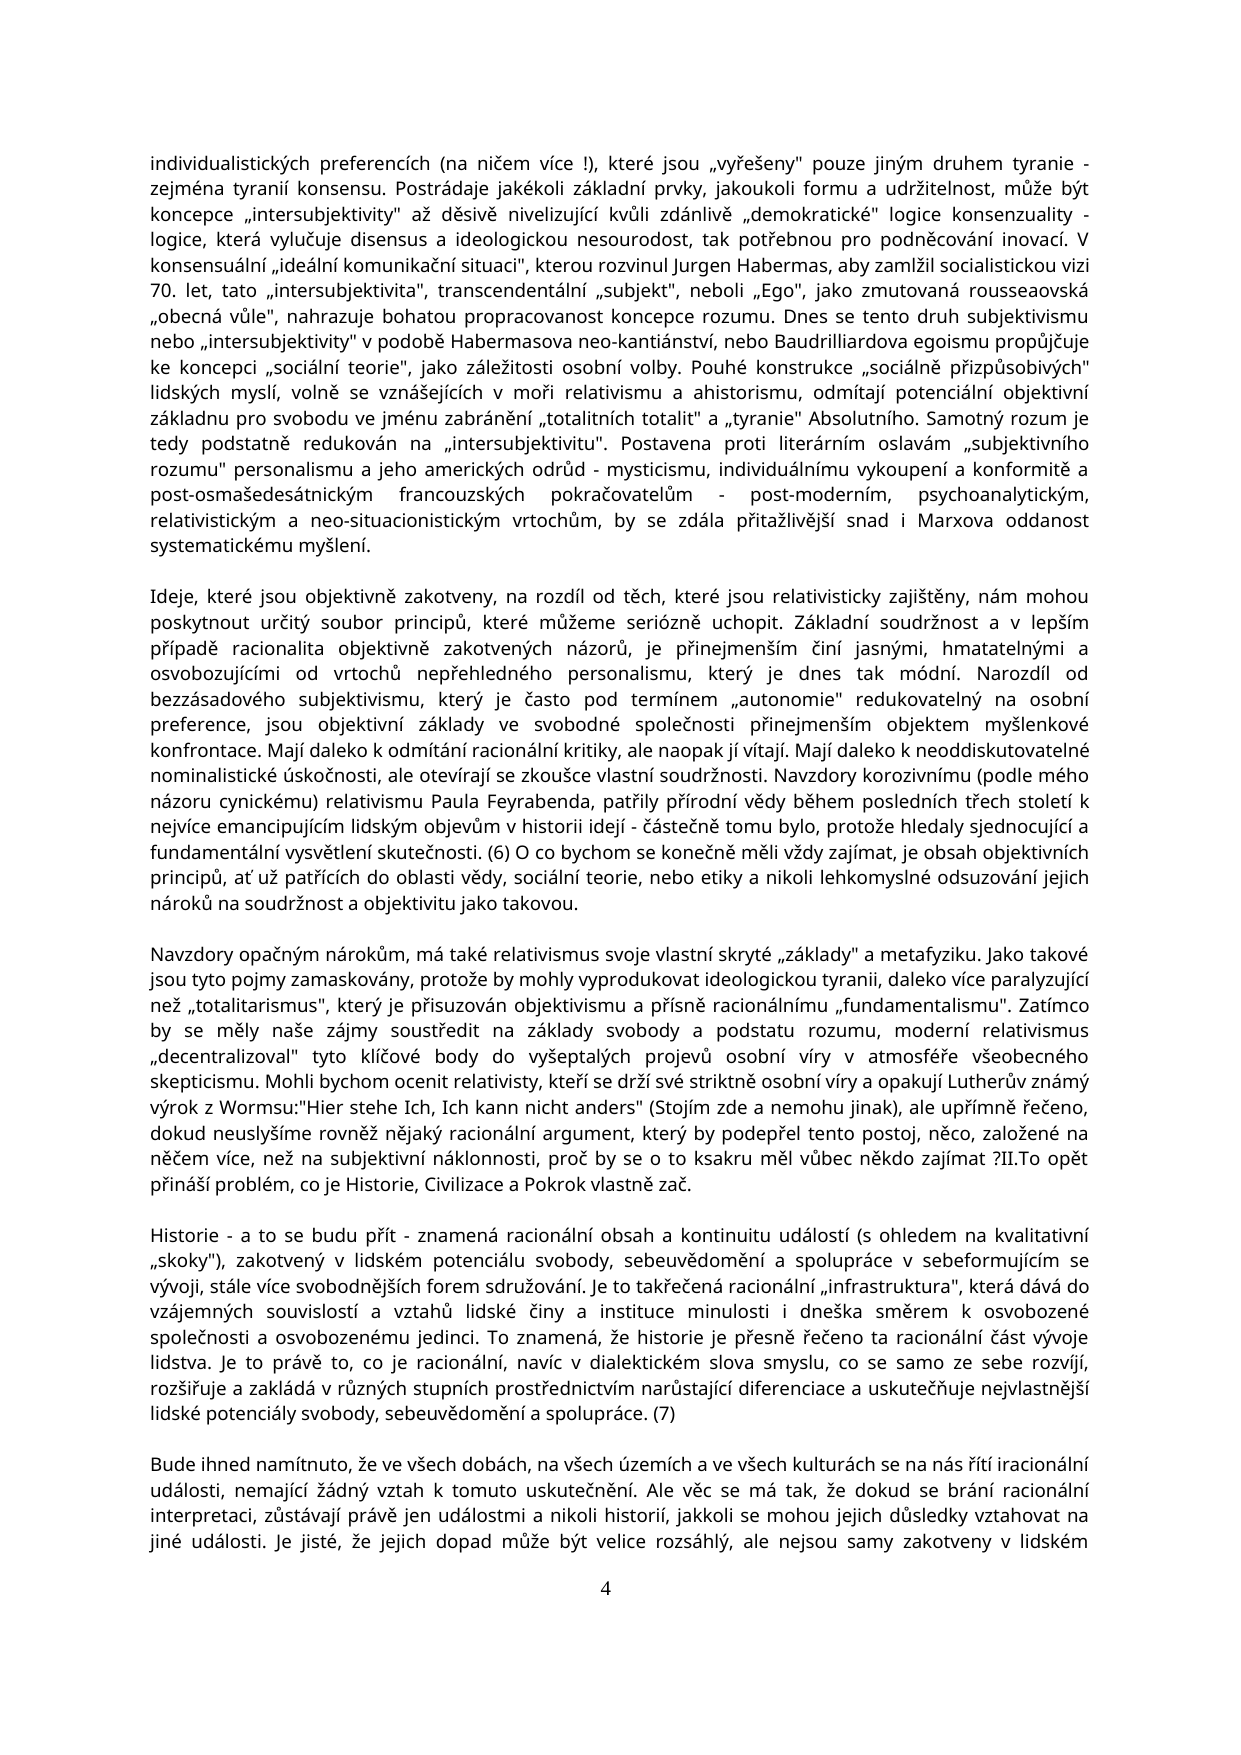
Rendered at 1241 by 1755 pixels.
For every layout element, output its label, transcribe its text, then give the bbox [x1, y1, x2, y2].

text Ideje, které jsou objektivně zakotveny, na rozdíl od těch, které jsou relativisticky zajištěny, nám mohou poskytnout určitý soubor principů, které můžeme seriózně uchopit. Základní soudržnost a v lepším případě racionalita objektivně zakotvených názorů, je přinejmenším činí jasnými, hmatatelnými a osvobozujícími od vrtochů nepřehledného personalismu, který je dnes tak módní. Narozdíl od bezzásadového subjektivismu, který je často pod termínem „autonomie" redukovatelný na osobní preference, jsou objektivní základy ve svobodné společnosti přinejmenším objektem myšlenkové konfrontace. Mají daleko k odmítání racionální kritiky, ale naopak jí vítají. Mají daleko k neoddiskutovatelné nominalistické úskočnosti, ale otevírají se zkoušce vlastní soudržnosti. Navzdory korozivnímu (podle mého názoru cynickému) relativismu Paula Feyrabenda, patřily přírodní vědy během posledních třech století k nejvíce emancipujícím lidským objevům v historii idejí - částečně tomu bylo, protože hledaly sjednocující a fundamentální vysvětlení skutečnosti. (6) O co bychom se konečně měli vždy zajímat, je obsah objektivních principů, ať už patřících do oblasti vědy, sociální teorie, nebo etiky a nikoli lehkomyslné odsuzování jejich nároků na soudržnost a objektivitu jako takovou. [150, 584, 1090, 916]
text Bude ihned namítnuto, že ve všech dobách, na všech územích a ve všech kulturách se na nás řítí iracionální události, nemající žádný vztah k tomuto uskutečnění. Ale věc se má tak, že dokud se brání racionální interpretaci, zůstávají právě jen událostmi a nikoli historií, jakkoli se mohou jejich důsledky vztahovat na jiné události. Je jisté, že jejich dopad může být velice rozsáhlý, ale nejsou samy zakotveny v lidském [150, 1452, 1090, 1554]
text Navzdory opačným nárokům, má také relativismus svoje vlastní skryté „základy" a metafyziku. Jako takové jsou tyto pojmy zamaskovány, protože by mohly vyprodukovat ideologickou tyranii, daleko více paralyzující než „totalitarismus", který je přisuzován objektivismu a přísně racionálnímu „fundamentalismu". Zatímco by se měly naše zájmy soustředit na základy svobody a podstatu rozumu, moderní relativismus „decentralizoval" tyto klíčové body do vyšeptalých projevů osobní víry v atmosféře všeobecného skepticismu. Mohli bychom ocenit relativisty, kteří se drží své striktně osobní víry a opakují Lutherův známý výrok z Wormsu:"Hier stehe Ich, Ich kann nicht anders" (Stojím zde a nemohu jinak), ale upřímně řečeno, dokud neuslyšíme rovněž nějaký racionální argument, který by podepřel tento postoj, něco, založené na něčem více, než na subjektivní náklonnosti, proč by se o to ksakru měl vůbec někdo zajímat ?II.To opět přináší problém, co je Historie, Civilizace a Pokrok vlastně zač. [150, 941, 1090, 1196]
text Historie - a to se budu přít - znamená racionální obsah a kontinuitu událostí (s ohledem na kvalitativní „skoky"), zakotvený v lidském potenciálu svobody, sebeuvědomění a spolupráce v sebeformujícím se vývoji, stále více svobodnějších forem sdružování. Je to takřečená racionální „infrastruktura", která dává do vzájemných souvislostí a vztahů lidské činy a instituce minulosti i dneška směrem k osvobozené společnosti a osvobozenému jedinci. To znamená, že historie je přesně řečeno ta racionální část vývoje lidstva. Je to právě to, co je racionální, navíc v dialektickém slova smyslu, co se samo ze sebe rozvíjí, rozšiřuje a zakládá v různých stupních prostřednictvím narůstající diferenciace a uskutečňuje nejvlastnější lidské potenciály svobody, sebeuvědomění a spolupráce. (7) [150, 1222, 1090, 1426]
text individualistických preferencích (na ničem více !), které jsou „vyřešeny" pouze jiným druhem tyranie - zejména tyranií konsensu. Postrádaje jakékoli základní prvky, jakoukoli formu a udržitelnost, může být koncepce „intersubjektivity" až děsivě nivelizující kvůli zdánlivě „demokratické" logice konsenzuality - logice, která vylučuje disensus a ideologickou nesourodost, tak potřebnou pro podněcování inovací. V konsensuální „ideální komunikační situaci", kterou rozvinul Jurgen Habermas, aby zamlžil socialistickou vizi 70. let, tato „intersubjektivita", transcendentální „subjekt", neboli „Ego", jako zmutovaná rousseaovská „obecná vůle", nahrazuje bohatou propracovanost koncepce rozumu. Dnes se tento druh subjektivismu nebo „intersubjektivity" v podobě Habermasova neo-kantiánství, nebo Baudrilliardova egoismu propůjčuje ke koncepci „sociální teorie", jako záležitosti osobní volby. Pouhé konstrukce „sociálně přizpůsobivých" lidských myslí, volně se vznášejících v moři relativismu a ahistorismu, odmítají potenciální objektivní základnu pro svobodu ve jménu zabránění „totalitních totalit" a „tyranie" Absolutního. Samotný rozum je tedy podstatně redukován na „intersubjektivitu". Postavena proti literárním oslavám „subjektivního rozumu" personalismu a jeho amerických odrůd - mysticismu, individuálnímu vykoupení a konformitě a post-osmašedesátnickým francouzských pokračovatelům - post-moderním, psychoanalytickým, relativistickým a neo-situacionistickým vrtochům, by se zdála přitažlivější snad i Marxova oddanost systematickému myšlení. [150, 150, 1090, 558]
